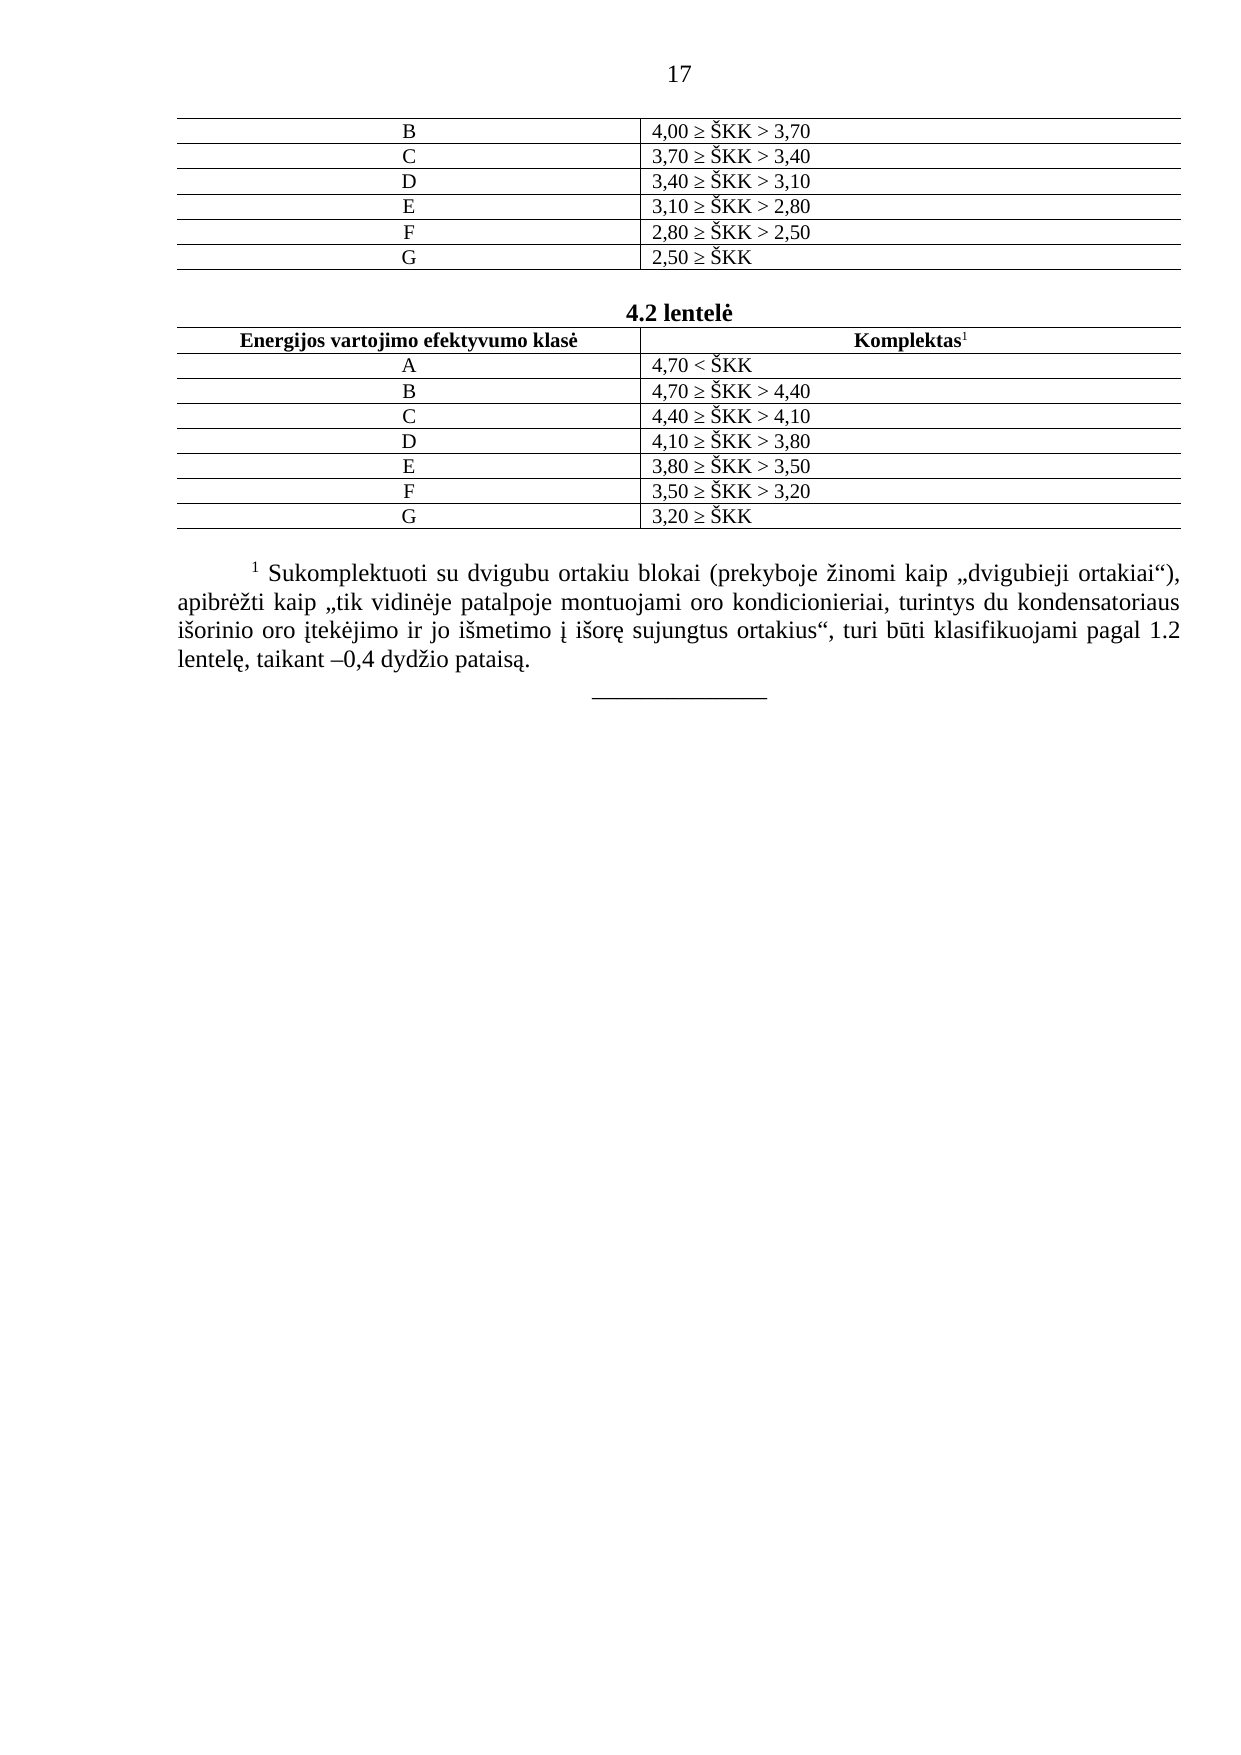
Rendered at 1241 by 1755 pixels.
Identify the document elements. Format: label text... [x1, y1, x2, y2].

table_header Energijos vartojimo efektyvumo klasė [177, 328, 640, 352]
text 1 Sukomplektuoti su dvigubu ortakiu blokai (prekyboje žinomi kaip „dvigubieji ortakiai“), apibrėžti kaip „tik vidinėje patalpoje montuojami oro kondicionieriai, turintys du kondensatoriaus išorinio oro įtekėjimo ir jo išmetimo į išorę sujungtus ortakius“, turi būti klasifikuojami pagal 1.2 lentelę, taikant –0,4 dydžio pataisą. [177, 558, 1181, 673]
table_cell 4,70 < ŠKK [641, 354, 1181, 377]
table_cell F [177, 220, 640, 244]
table_cell C [177, 404, 640, 428]
table_cell E [177, 454, 640, 478]
table_cell 3,80 ≥ ŠKK > 3,50 [641, 454, 1181, 478]
table_cell G [177, 504, 640, 528]
table_cell D [177, 169, 640, 193]
table_cell G [177, 245, 640, 269]
table_cell E [177, 195, 640, 218]
table_cell A [177, 354, 640, 377]
table_header Komplektas1 [641, 328, 1181, 352]
table_cell 4,10 ≥ ŠKK > 3,80 [641, 429, 1181, 453]
table_cell F [177, 479, 640, 503]
table_cell C [177, 144, 640, 168]
table_cell 3,40 ≥ ŠKK > 3,10 [641, 169, 1181, 193]
table_cell 4,70 ≥ ŠKK > 4,40 [641, 379, 1181, 403]
text 4.2 lentelė [177, 298, 1181, 327]
table_cell 2,80 ≥ ŠKK > 2,50 [641, 220, 1181, 244]
table_cell B [177, 119, 640, 143]
table_cell 3,50 ≥ ŠKK > 3,20 [641, 479, 1181, 503]
table_cell 4,40 ≥ ŠKK > 4,10 [641, 404, 1181, 428]
table_cell B [177, 379, 640, 403]
table_cell 3,70 ≥ ŠKK > 3,40 [641, 144, 1181, 168]
table_cell 3,10 ≥ ŠKK > 2,80 [641, 195, 1181, 218]
table_cell D [177, 429, 640, 453]
table_cell 2,50 ≥ ŠKK [641, 245, 1181, 269]
table_cell 4,00 ≥ ŠKK > 3,70 [641, 119, 1181, 143]
table_cell 3,20 ≥ ŠKK [641, 504, 1181, 528]
text ______________ [177, 673, 1181, 702]
